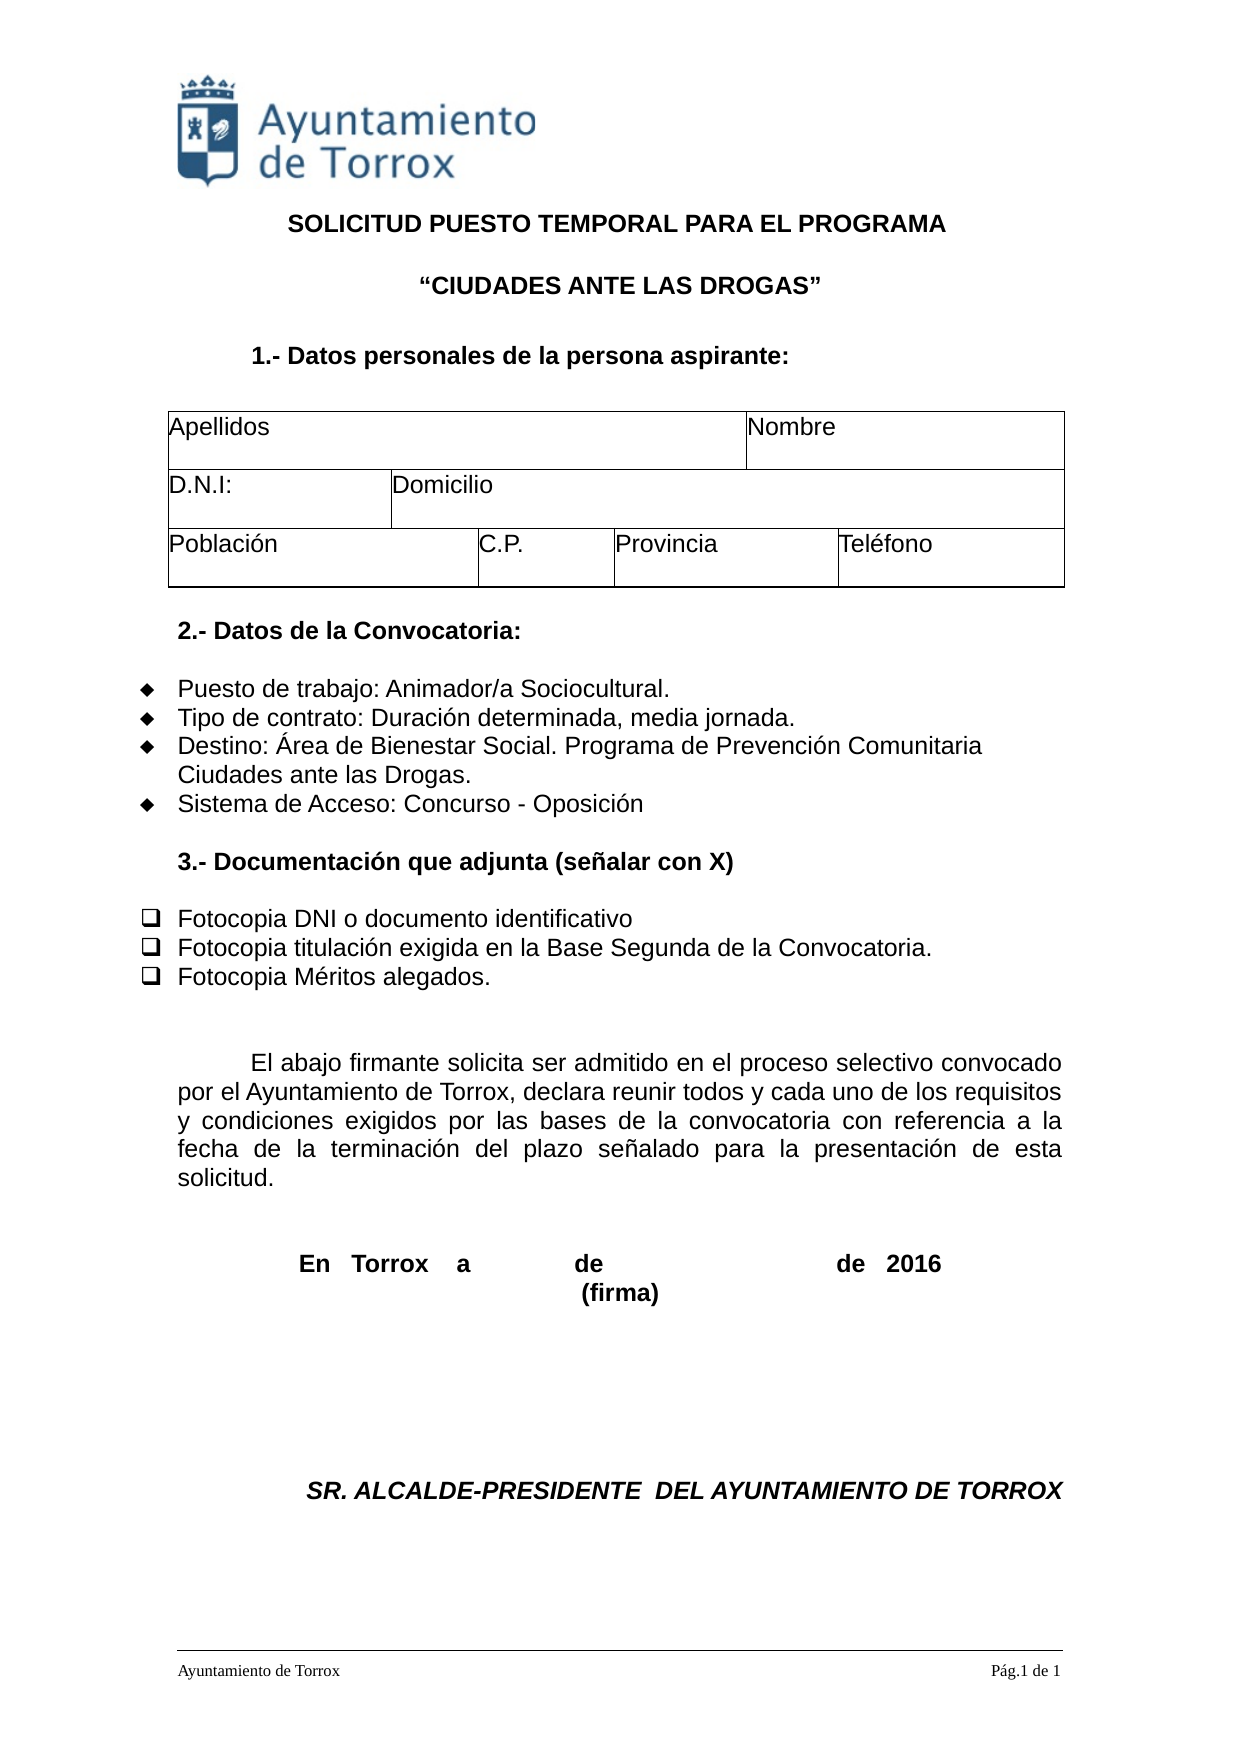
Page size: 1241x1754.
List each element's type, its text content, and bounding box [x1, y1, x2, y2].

list Destino: Área de Bienestar Social. Programa de Prevención Comunitaria Ciudades ante las Drogas. [140, 731, 1063, 789]
text (firma) [177, 1278, 1063, 1307]
text 2.- Datos de la Convocatoria: [177, 616, 1063, 645]
table_header Nombre [747, 412, 1064, 469]
list Fotocopia DNI o documento identificativo [140, 904, 1063, 933]
table_header Apellidos [169, 412, 746, 469]
list Puesto de trabajo: Animador/a Sociocultural. [140, 674, 1063, 702]
list Fotocopia Méritos alegados. [140, 962, 1063, 991]
table_cell Provincia [615, 529, 838, 586]
table_cell Población [169, 529, 478, 586]
list Tipo de contrato: Duración determinada, media jornada. [140, 702, 1063, 731]
subtitle “CIUDADES ANTE LAS DROGAS” [177, 271, 1063, 299]
text 3.- Documentación que adjunta (señalar con X) [177, 847, 1063, 875]
subtitle SR. ALCALDE-PRESIDENTE DEL AYUNTAMIENTO DE TORROX [177, 1476, 1063, 1504]
table_cell C.P. [479, 529, 614, 586]
text 1.- Datos personales de la persona aspirante: [177, 341, 1063, 369]
table_cell Domicilio [392, 470, 1064, 528]
subtitle SOLICITUD PUESTO TEMPORAL PARA EL PROGRAMA [177, 209, 1063, 237]
picture [177, 73, 536, 189]
table_cell Teléfono [839, 529, 1064, 586]
text En Torrox a de de 2016 [177, 1249, 1063, 1278]
table_cell D.N.I: [169, 470, 391, 528]
text El abajo firmante solicita ser admitido en el proceso selectivo convocado por el Ayuntamiento de Torrox, declara reunir todos y cada uno de los requisitos y condiciones exigidos por las bases de la convocatoria con referencia a la fecha de la terminación del plazo señalado para la presentación de esta solicitud. [177, 1048, 1063, 1192]
list Sistema de Acceso: Concurso - Oposición [140, 789, 1063, 818]
list Fotocopia titulación exigida en la Base Segunda de la Convocatoria. [140, 933, 1063, 962]
